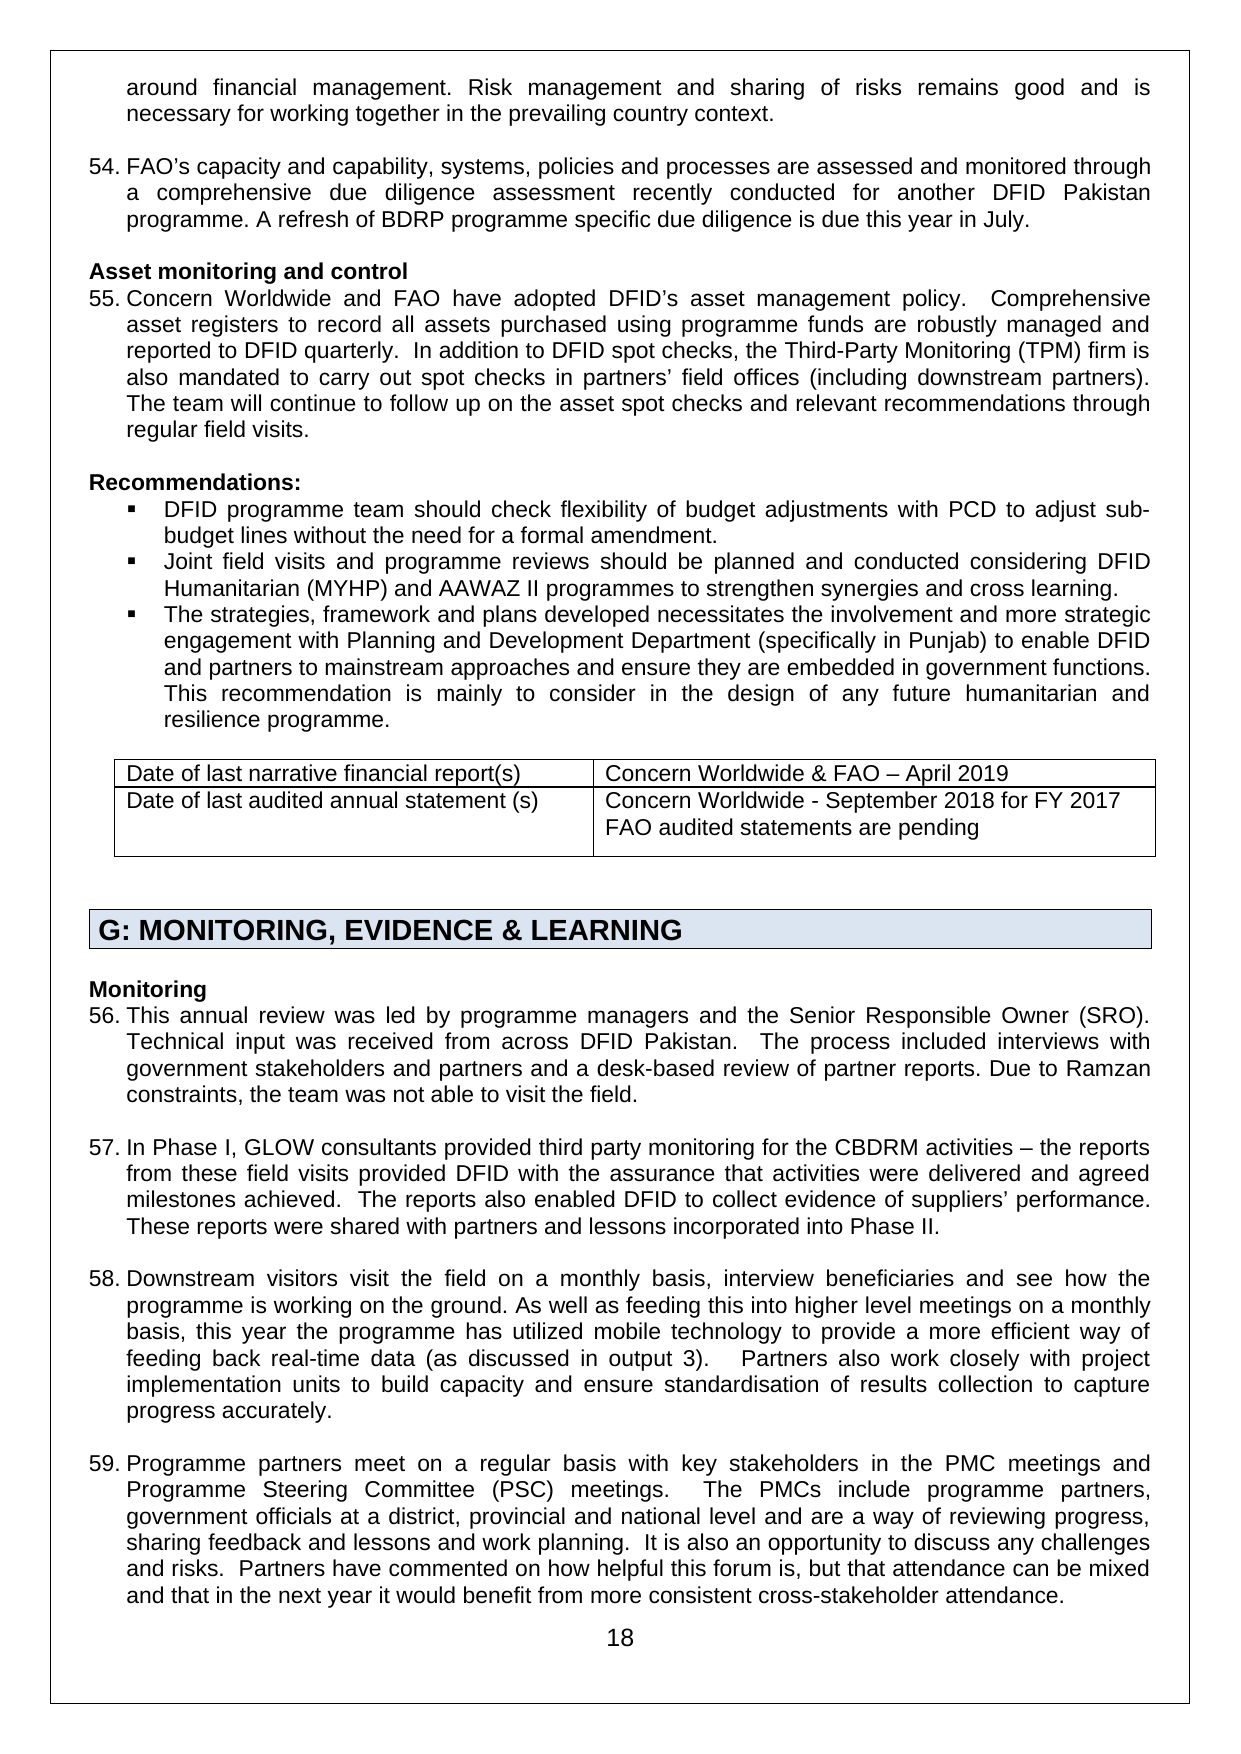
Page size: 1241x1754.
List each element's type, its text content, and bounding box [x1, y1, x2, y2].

list The strategies, framework and plans developed necessitates the involvement and more strategic engagement with Planning and Development Department (specifically in Punjab) to enable DFID and partners to mainstream approaches and ensure they are embedded in government functions. This recommendation is mainly to consider in the design of any future humanitarian and resilience programme. [126, 601, 1152, 733]
table_cell Date of last audited annual statement (s) [115, 788, 593, 856]
list In Phase I, GLOW consultants provided third party monitoring for the CBDRM activities – the reports from these field visits provided DFID with the assurance that activities were delivered and agreed milestones achieved. The reports also enabled DFID to collect evidence of suppliers’ performance. These reports were shared with partners and lessons incorporated into Phase II. [89, 1134, 1152, 1239]
list Joint field visits and programme reviews should be planned and conducted considering DFID Humanitarian (MYHP) and AAWAZ II programmes to strengthen synergies and cross learning. [126, 548, 1152, 601]
text Recommendations: [89, 469, 1152, 496]
table_cell Concern Worldwide - September 2018 for FY 2017 FAO audited statements are pending [594, 788, 1155, 856]
list DFID programme team should check flexibility of budget adjustments with PCD to adjust sub-budget lines without the need for a formal amendment. [126, 496, 1152, 548]
list Programme partners meet on a regular basis with key stakeholders in the PMC meetings and Programme Steering Committee (PSC) meetings. The PMCs include programme partners, government officials at a district, provincial and national level and are a way of reviewing progress, sharing feedback and lessons and work planning. It is also an opportunity to discuss any challenges and risks. Partners have commented on how helpful this forum is, but that attendance can be mixed and that in the next year it would benefit from more consistent cross-stakeholder attendance. [89, 1450, 1152, 1608]
list Concern Worldwide and FAO have adopted DFID’s asset management policy. Comprehensive asset registers to record all assets purchased using programme funds are robustly managed and reported to DFID quarterly. In addition to DFID spot checks, the Third-Party Monitoring (TPM) firm is also mandated to carry out spot checks in partners’ field offices (including downstream partners). The team will continue to follow up on the asset spot checks and relevant recommendations through regular field visits. [89, 285, 1152, 443]
text G: MONITORING, EVIDENCE & LEARNING [90, 910, 1151, 948]
list Downstream visitors visit the field on a monthly basis, interview beneficiaries and see how the programme is working on the ground. As well as feeding this into higher level meetings on a monthly basis, this year the programme has utilized mobile technology to provide a more efficient way of feeding back real-time data (as discussed in output 3). Partners also work closely with project implementation units to build capacity and ensure standardisation of results collection to capture progress accurately. [89, 1265, 1152, 1423]
table_header Concern Worldwide & FAO – April 2019 [594, 760, 1155, 786]
list FAO’s capacity and capability, systems, policies and processes are assessed and monitored through a comprehensive due diligence assessment recently conducted for another DFID Pakistan programme. A refresh of BDRP programme specific due diligence is due this year in July. [89, 153, 1152, 232]
list This annual review was led by programme managers and the Senior Responsible Owner (SRO). Technical input was received from across DFID Pakistan. The process included interviews with government stakeholders and partners and a desk-based review of partner reports. Due to Ramzan constraints, the team was not able to visit the field. [89, 1002, 1152, 1107]
text Monitoring [89, 976, 1152, 1002]
text Asset monitoring and control [89, 258, 1152, 285]
list around financial management. Risk management and sharing of risks remains good and is necessary for working together in the prevailing country context. [89, 74, 1152, 127]
table_header Date of last narrative financial report(s) [115, 760, 593, 786]
